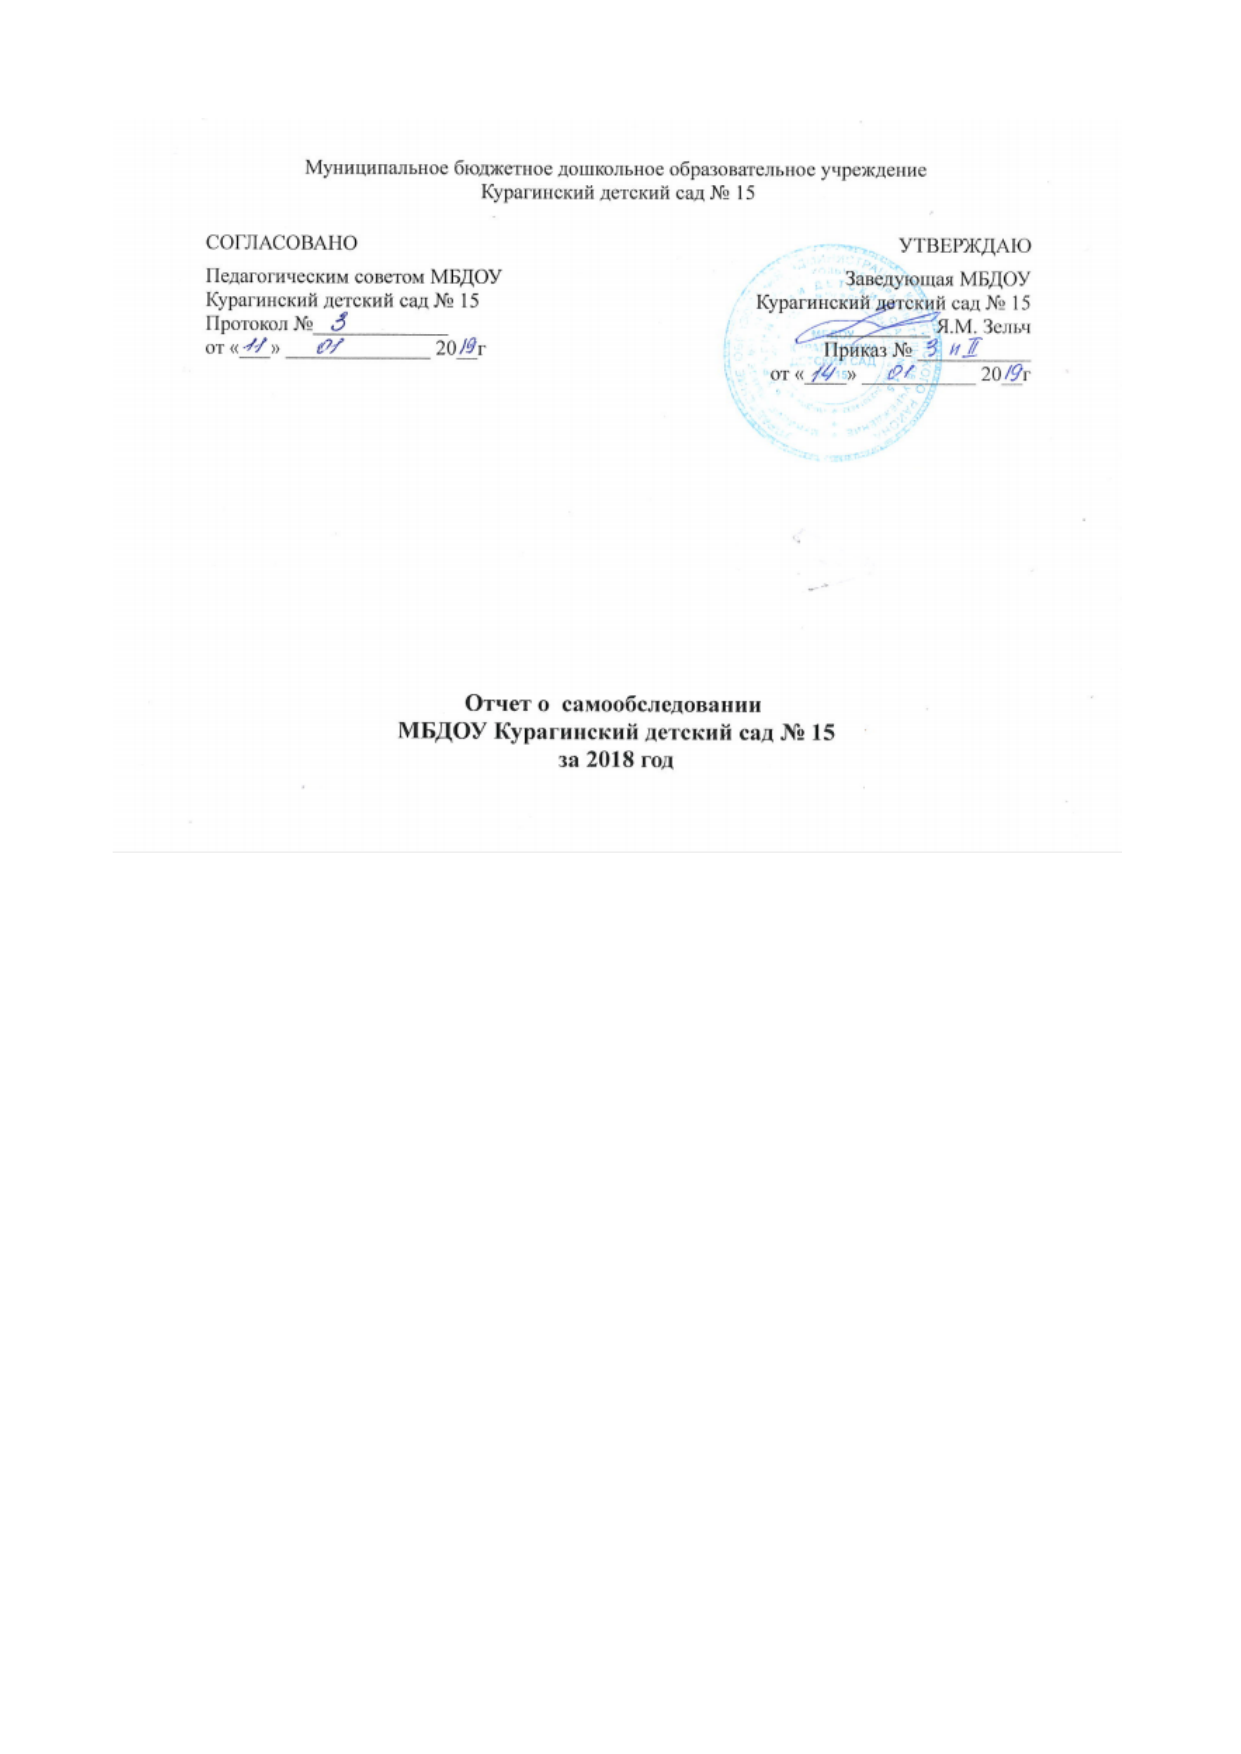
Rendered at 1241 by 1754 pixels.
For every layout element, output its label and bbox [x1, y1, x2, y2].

picture [112, 118, 1122, 853]
